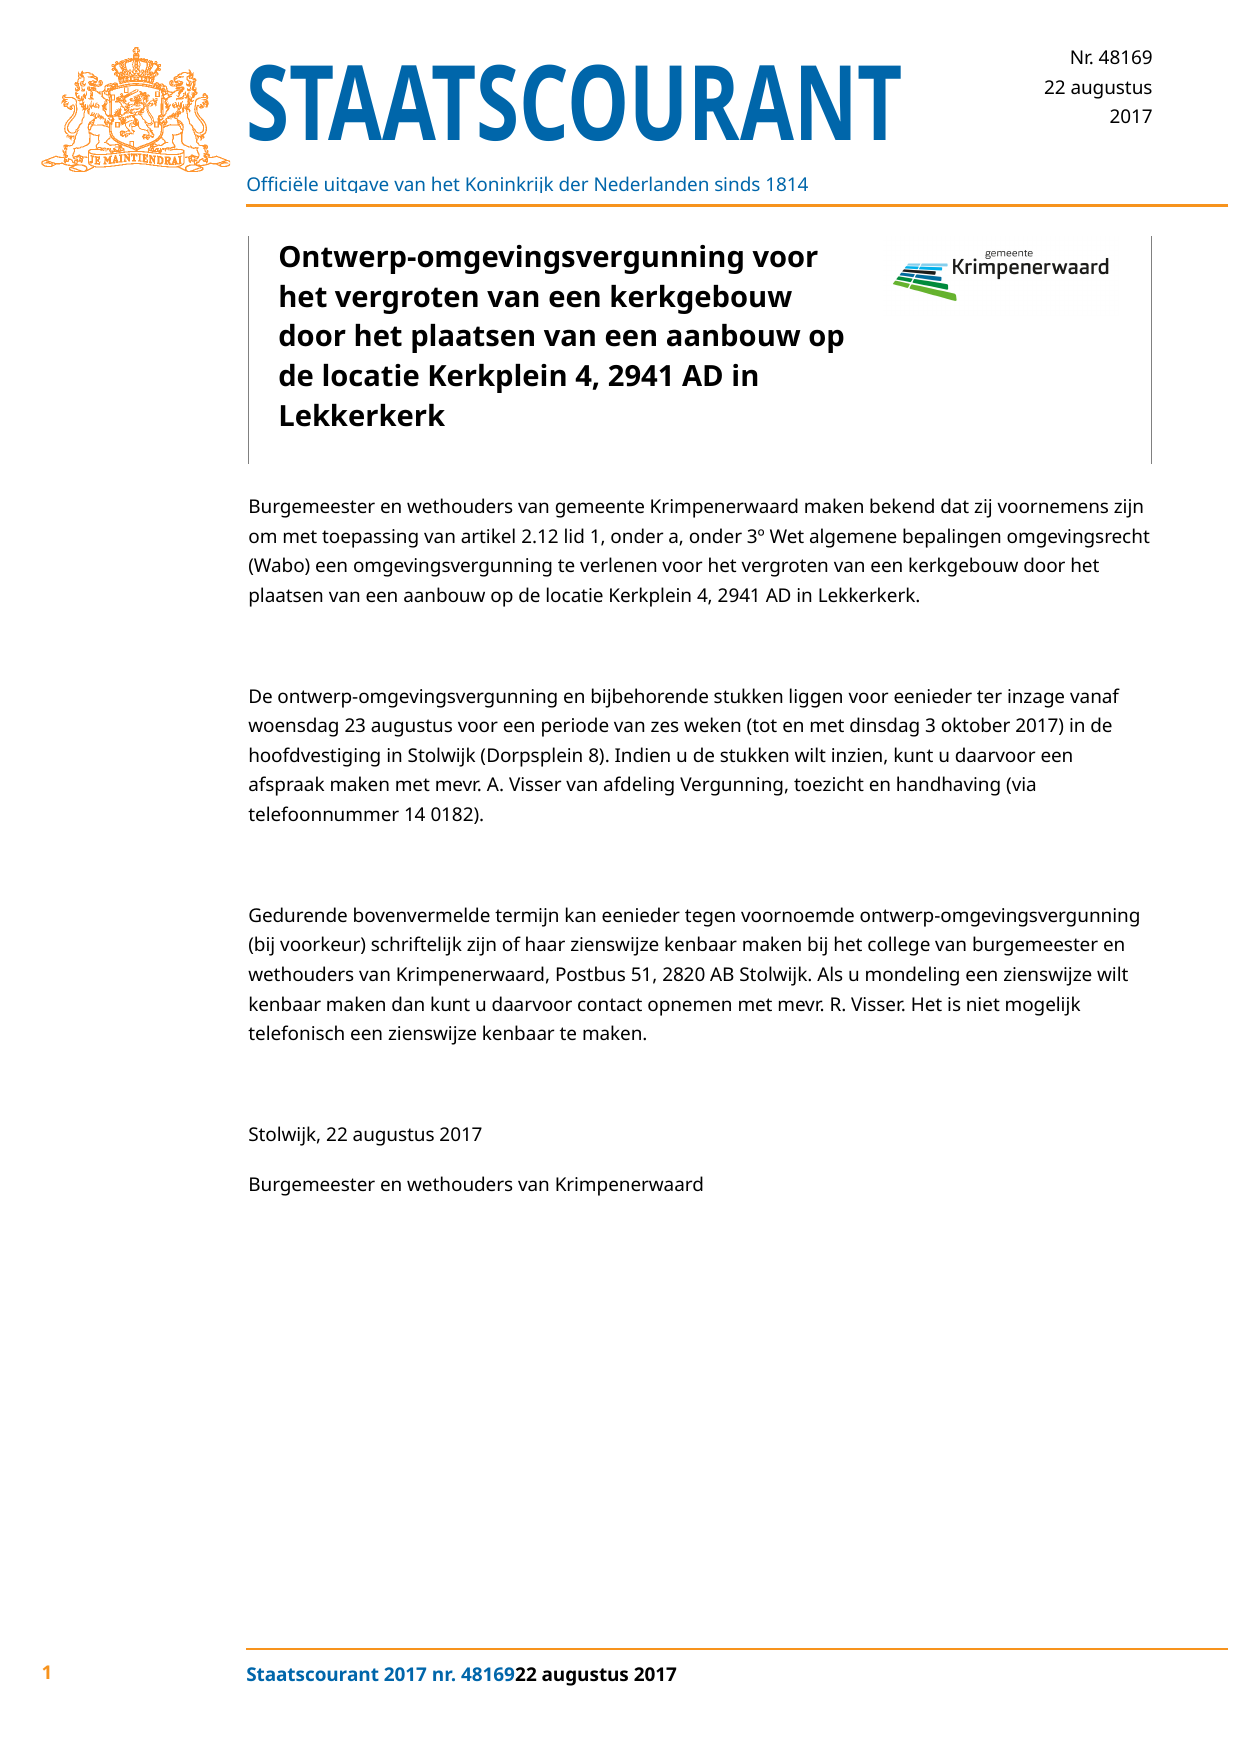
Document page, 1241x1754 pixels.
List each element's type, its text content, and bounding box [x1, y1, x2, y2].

table_header [850, 236, 1151, 464]
table_header Ontwerp-omgevingsvergunning voor het vergroten van een kerkgebouw door het plaatsen van een aanbouw op de locatie Kerkplein 4, 2941 AD in Lekkerkerk [249, 236, 850, 464]
text Gedurende bovenvermelde termijn kan eenieder tegen voornoemde ontwerp-omgevingsvergunning (bij voorkeur) schriftelijk zijn of haar zienswijze kenbaar maken bij het college van burgemeester en wethouders van Krimpenerwaard, Postbus 51, 2820 AB Stolwijk. Als u mondeling een zienswijze wilt kenbaar maken dan kunt u daarvoor contact opnemen met mevr. R. Visser. Het is niet mogelijk telefonisch een zienswijze kenbaar te maken. [248, 902, 1152, 1046]
picture [882, 236, 1119, 316]
text Burgemeester en wethouders van gemeente Krimpenerwaard maken bekend dat zij voornemens zijn om met toepassing van artikel 2.12 lid 1, onder a, onder 3º Wet algemene bepalingen omgevingsrecht (Wabo) een omgevingsvergunning te verlenen voor het vergroten van een kerkgebouw door het plaatsen van een aanbouw op de locatie Kerkplein 4, 2941 AD in Lekkerkerk. [248, 493, 1152, 608]
text Burgemeester en wethouders van Krimpenerwaard [248, 1172, 1152, 1197]
text De ontwerp-omgevingsvergunning en bijbehorende stukken liggen voor eenieder ter inzage vanaf woensdag 23 augustus voor een periode van zes weken (tot en met dinsdag 3 oktober 2017) in de hoofdvestiging in Stolwijk (Dorpsplein 8). Indien u de stukken wilt inzien, kunt u daarvoor een afspraak maken met mevr. A. Visser van afdeling Vergunning, toezicht en handhaving (via telefoonnummer 14 0182). [248, 683, 1152, 827]
picture [41, 47, 231, 172]
text Stolwijk, 22 augustus 2017 [248, 1121, 1152, 1147]
